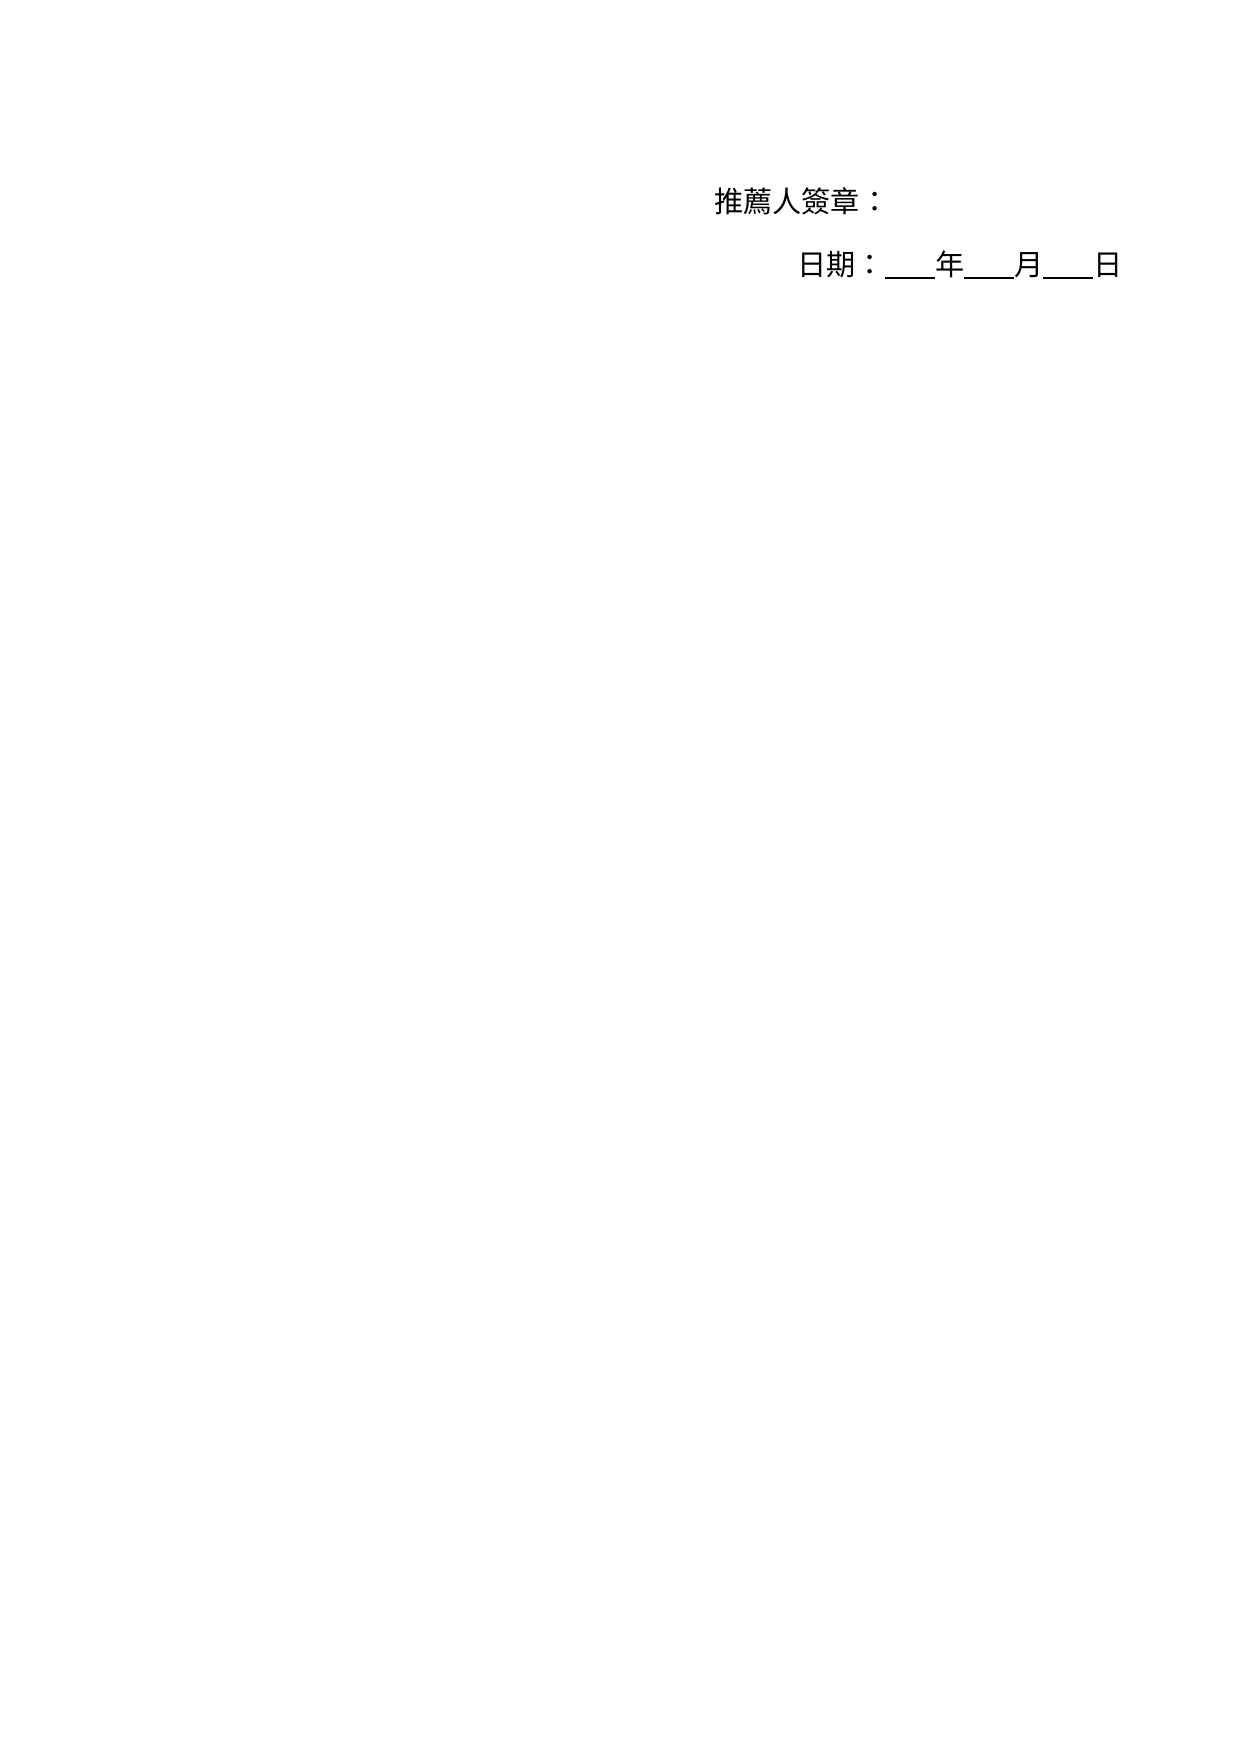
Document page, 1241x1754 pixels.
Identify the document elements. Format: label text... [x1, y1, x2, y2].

text 日期： 年 月 日 [118, 221, 1122, 283]
text 推薦人簽章： [118, 158, 1122, 221]
